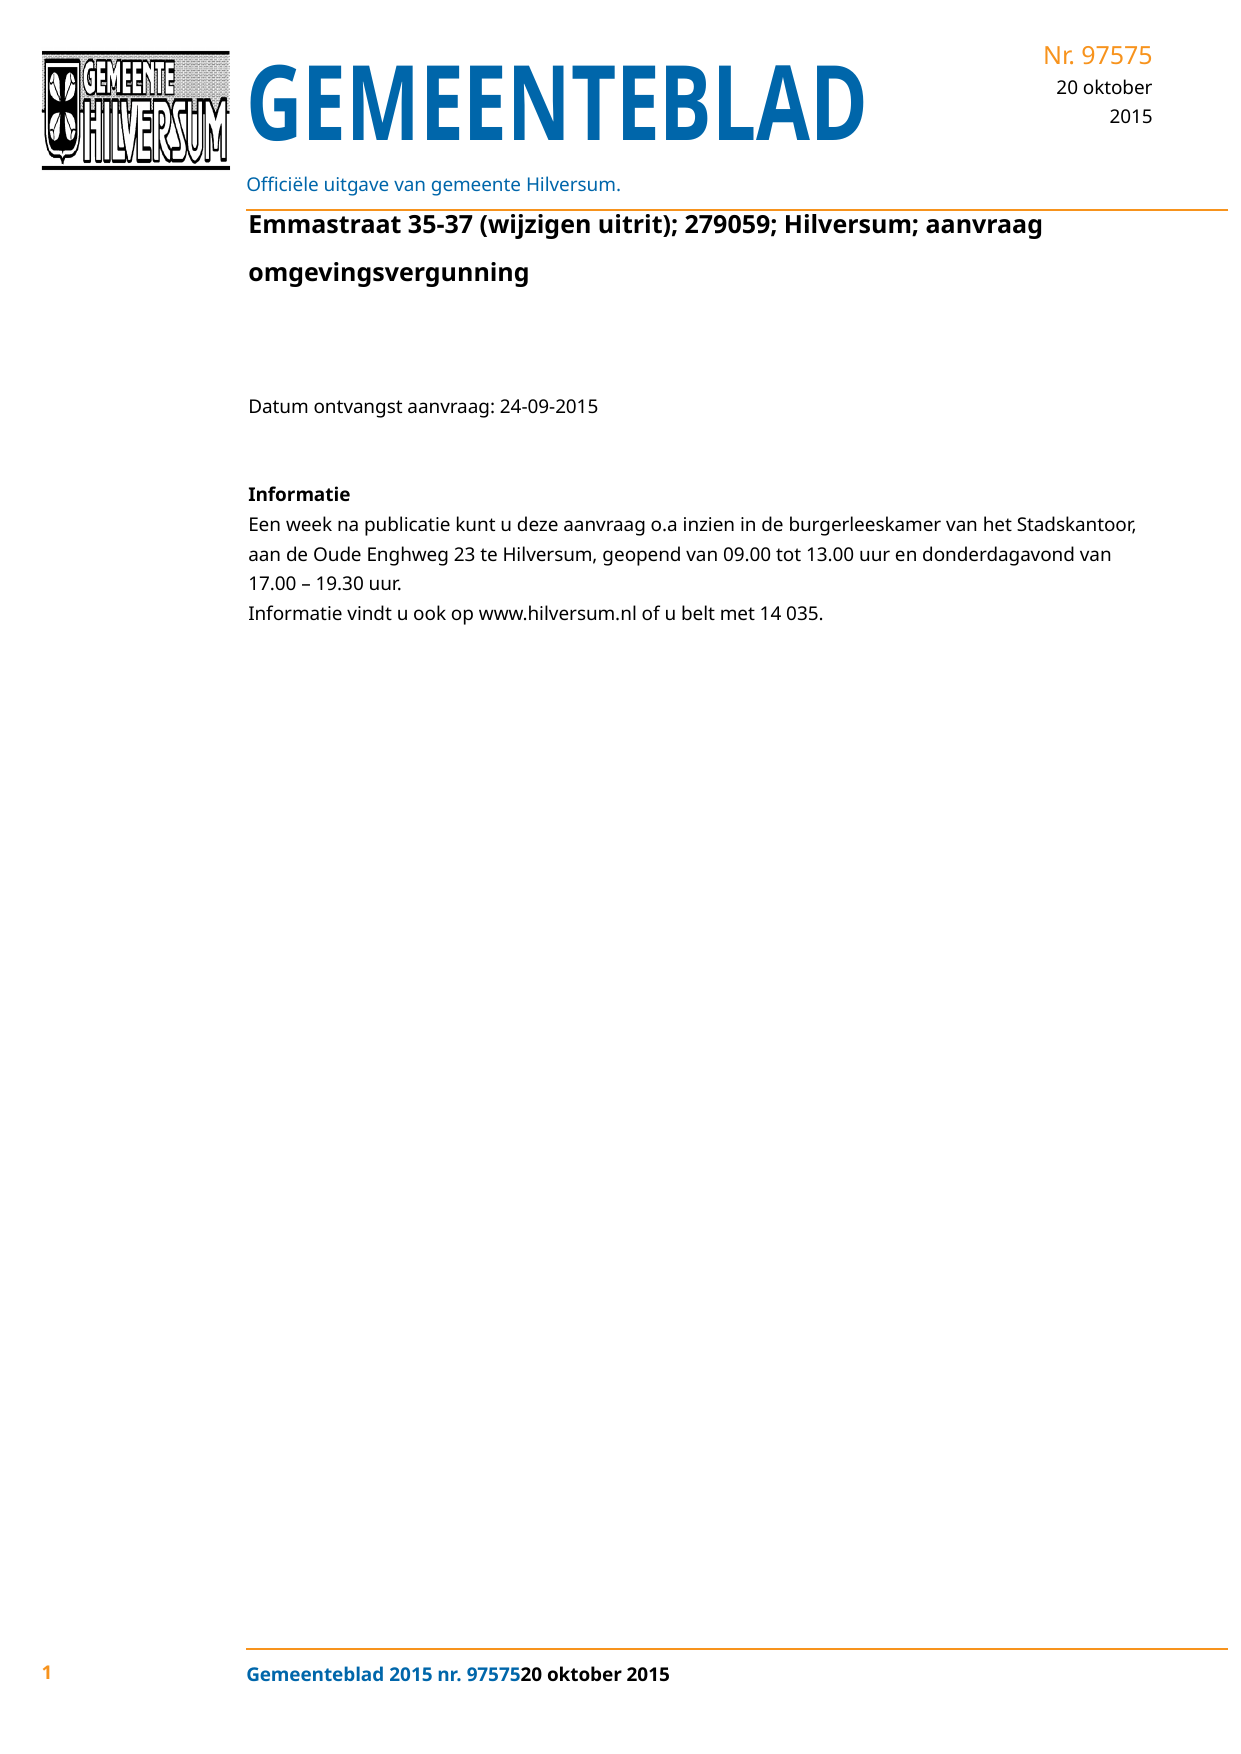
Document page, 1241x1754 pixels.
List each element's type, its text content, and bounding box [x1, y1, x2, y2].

text aan de Oude Enghweg 23 te Hilversum, geopend van 09.00 tot 13.00 uur en donderdagavond van 17.00 – 19.30 uur. [248, 541, 1152, 596]
text Een week na publicatie kunt u deze aanvraag o.a inzien in de burgerleeskamer van het Stadskantoor, [248, 511, 1152, 537]
text Informatie [248, 482, 1152, 507]
text Informatie vindt u ook op www.hilversum.nl of u belt met 14 035. [248, 600, 1152, 626]
text Datum ontvangst aanvraag: 24-09-2015 [248, 393, 1152, 419]
text Emmastraat 35-37 (wijzigen uitrit); 279059; Hilversum; aanvraag omgevingsvergunning [248, 211, 1152, 288]
picture [41, 47, 231, 172]
